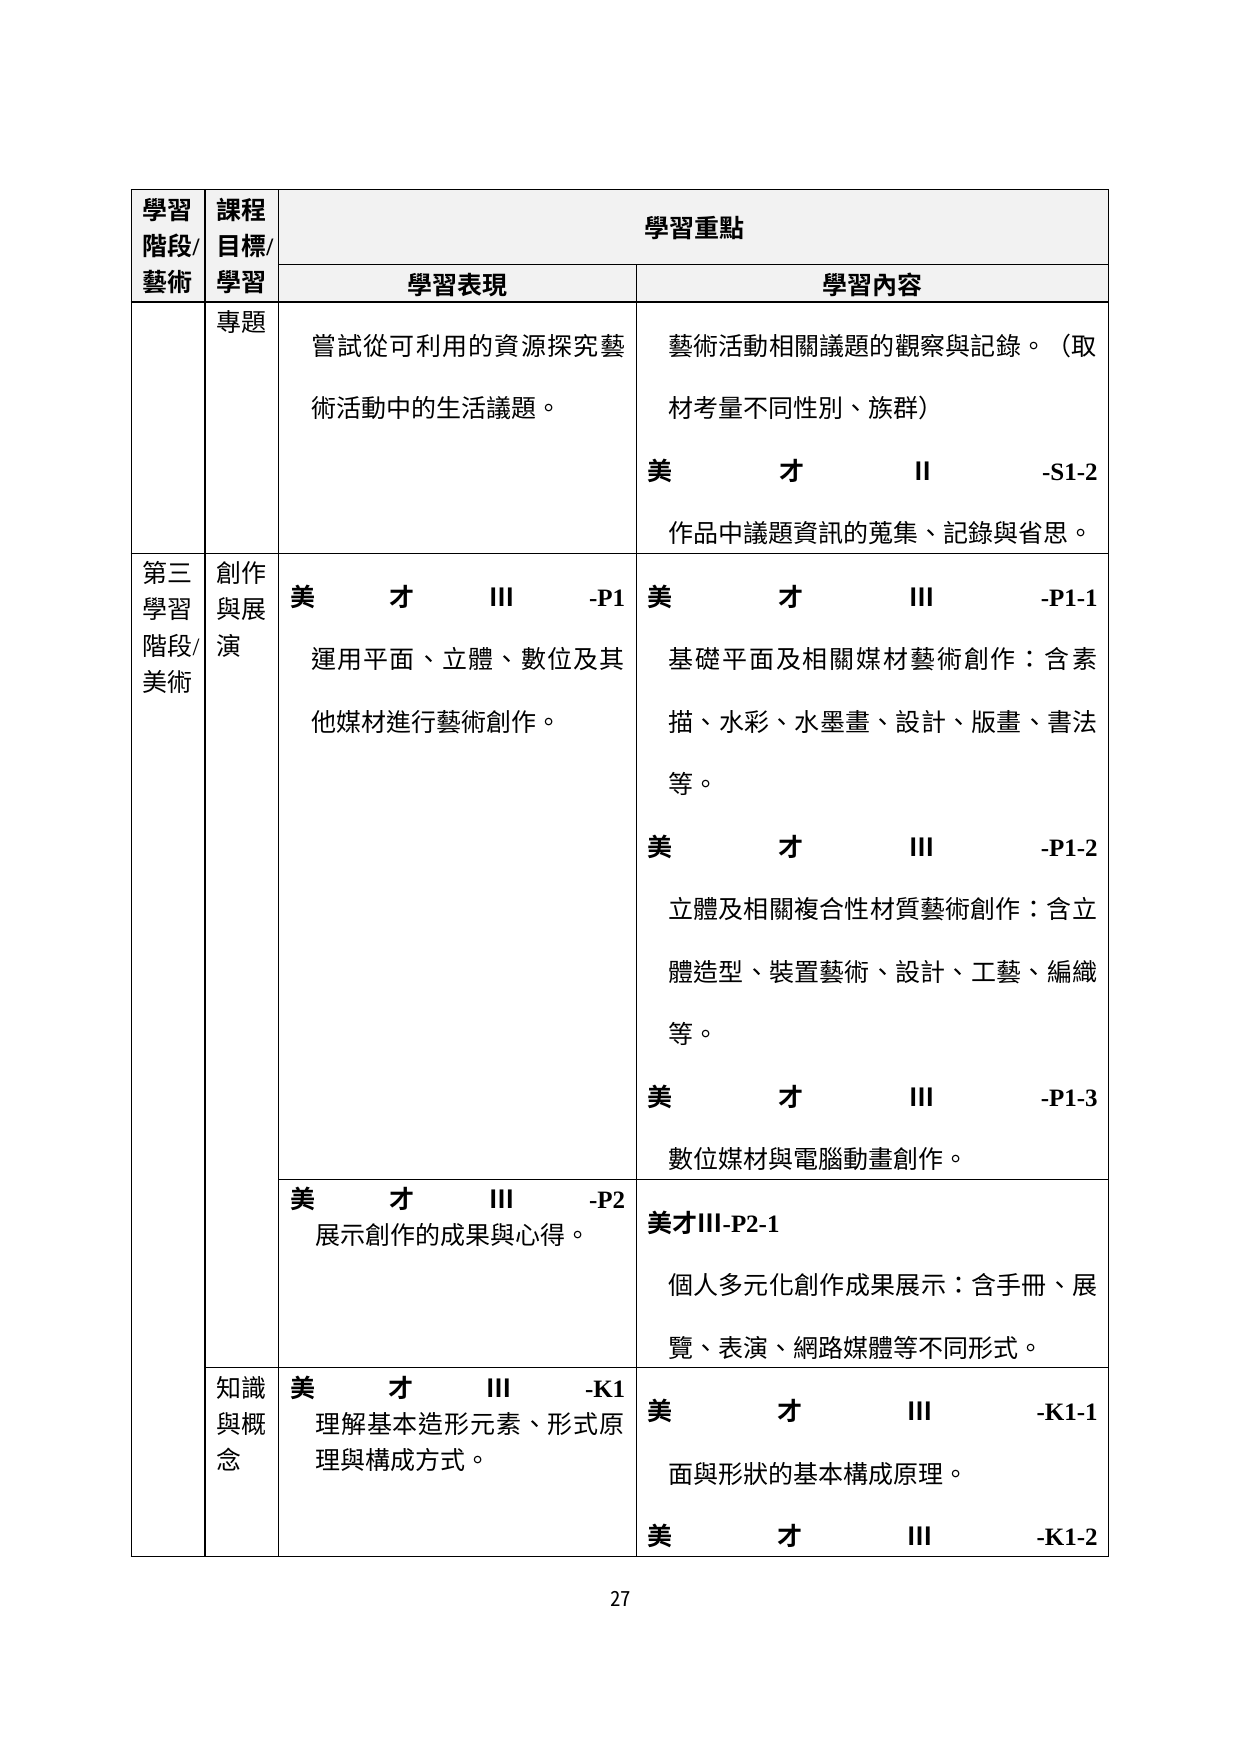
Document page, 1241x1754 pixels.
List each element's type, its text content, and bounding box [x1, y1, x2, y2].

table_cell 第三學習階段/美術 [132, 554, 204, 1556]
table_cell 美才Ⅲ-K1-1 面與形狀的基本構成原理。 美才Ⅲ-K1-2 [637, 1368, 1108, 1556]
table_cell 美才Ⅲ-P2 展示創作的成果與心得。 [279, 1180, 636, 1367]
table_cell 知識與概念 [206, 1368, 278, 1556]
table_cell 第二學習階段/美術 [132, 303, 204, 552]
table_cell 嘗試從可利用的資源探究藝術活動中的生活議題。 [279, 303, 636, 552]
table_cell 創作與展演 [206, 554, 278, 1367]
table_cell 美才Ⅲ-K1 理解基本造形元素、形式原理與構成方式。 [279, 1368, 636, 1556]
table_cell 美才Ⅲ-P1 運用平面、立體、數位及其他媒材進行藝術創作。 [279, 554, 636, 1178]
table_cell 學習表現 [279, 265, 636, 301]
table_cell 學習內容 [637, 265, 1108, 301]
table_cell 藝術活動相關議題的觀察與記錄。（取材考量不同性別、族群） 美才Ⅱ-S1-2 作品中議題資訊的蒐集、記錄與省思。 [637, 303, 1108, 552]
table_cell 美才Ⅲ-P2-1 個人多元化創作成果展示：含手冊、展覽、表演、網路媒體等不同形式。 [637, 1180, 1108, 1367]
table_cell 美才Ⅲ-P1-1 基礎平面及相關媒材藝術創作：含素描、水彩、水墨畫、設計、版畫、書法等。 美才Ⅲ-P1-2 立體及相關複合性材質藝術創作：含立體造型、裝置藝術、設計、工藝、編織等。 美才Ⅲ-P1-3 數位媒材與電腦動畫創作。 [637, 554, 1108, 1178]
table_cell 藝術專題 [206, 303, 278, 552]
table_header 學習重點 [279, 190, 1108, 264]
table_header 課程目標/學習構面 [206, 190, 278, 301]
table_header 學習階段/藝術專長 [132, 190, 204, 301]
